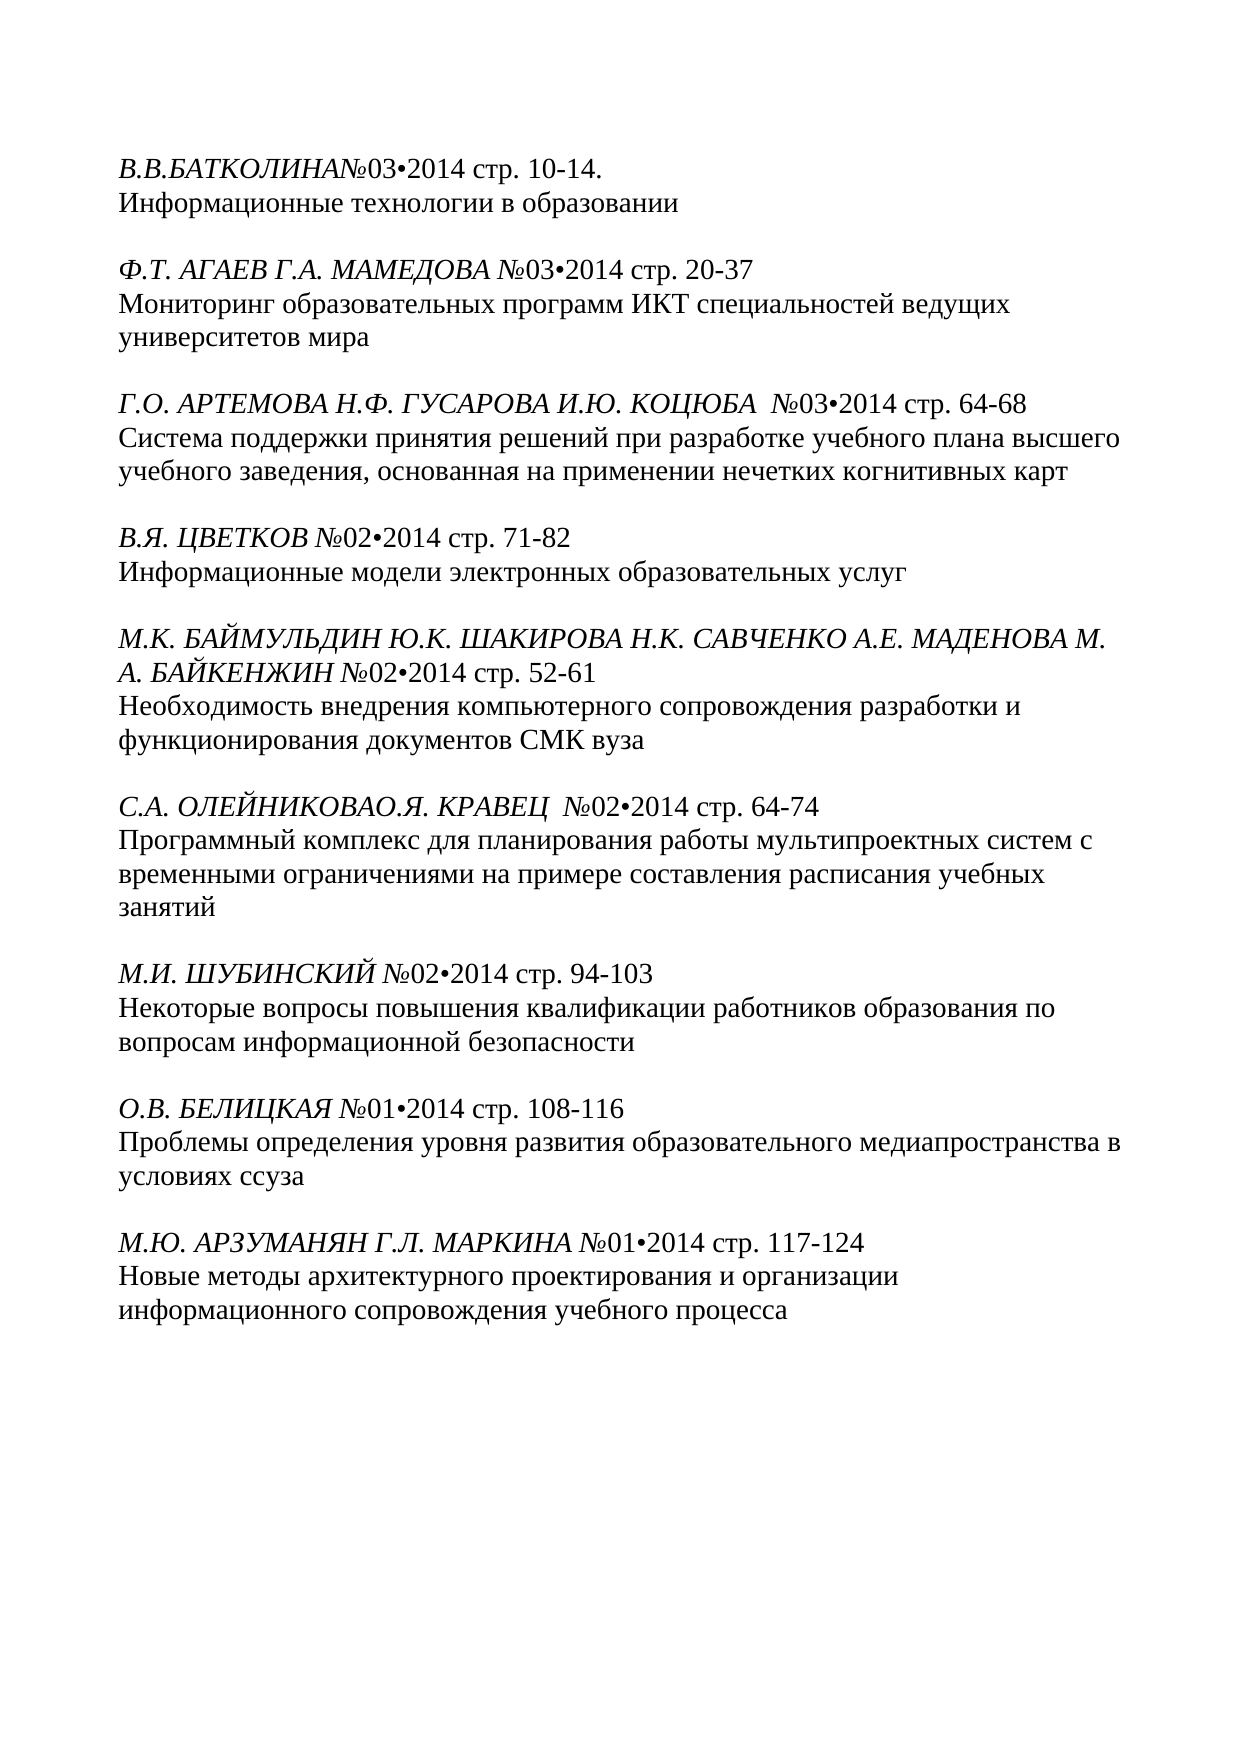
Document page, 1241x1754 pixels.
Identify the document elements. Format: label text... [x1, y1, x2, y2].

text Программный комплекс для планирования работы мультипроектных систем с временными ограничениями на примере составления расписания учебных занятий [118, 822, 1122, 923]
text Проблемы определения уровня развития образовательного медиапространства в условиях ссуза [118, 1124, 1122, 1191]
text М.И. ШУБИНСКИЙ №02•2014 стр. 94-103 Некоторые вопросы повышения квалификации работников образования по вопросам информационной безопасности [118, 957, 1122, 1057]
text В.Я. ЦВЕТКОВ №02•2014 стр. 71-82 Информационные модели электронных образовательных услуг [118, 521, 1122, 588]
text В.В.БАТКОЛИНА№03•2014 стр. 10-14. Информационные технологии в образовании [118, 152, 1122, 219]
text О.В. БЕЛИЦКАЯ №01•2014 стр. 108-116 [118, 1091, 1122, 1124]
text М.Ю. АРЗУМАНЯН Г.Л. МАРКИНА №01•2014 стр. 117-124 Новые методы архитектурного проектирования и организации информационного сопровождения учебного процесса [118, 1225, 1122, 1326]
text С.А. ОЛЕЙНИКОВАО.Я. КРАВЕЦ №02•2014 стр. 64-74 [118, 789, 1122, 822]
text Г.О. АРТЕМОВА Н.Ф. ГУСАРОВА И.Ю. КОЦЮБА №03•2014 стр. 64-68 Система поддержки принятия решений при разработке учебного плана высшего учебного заведения, основанная на применении нечетких когнитивных карт [118, 386, 1122, 521]
text М.К. БАЙМУЛЬДИН Ю.К. ШАКИРОВА Н.К. САВЧЕНКО А.Е. МАДЕНОВА М. А. БАЙКЕНЖИН №02•2014 стр. 52-61 Необходимость внедрения компьютерного сопровождения разработки и функционирования документов СМК вуза [118, 621, 1122, 755]
text Ф.Т. АГАЕВ Г.А. МАМЕДОВА №03•2014 стр. 20-37 Мониторинг образовательных программ ИКТ специальностей ведущих университетов мира [118, 252, 1122, 353]
